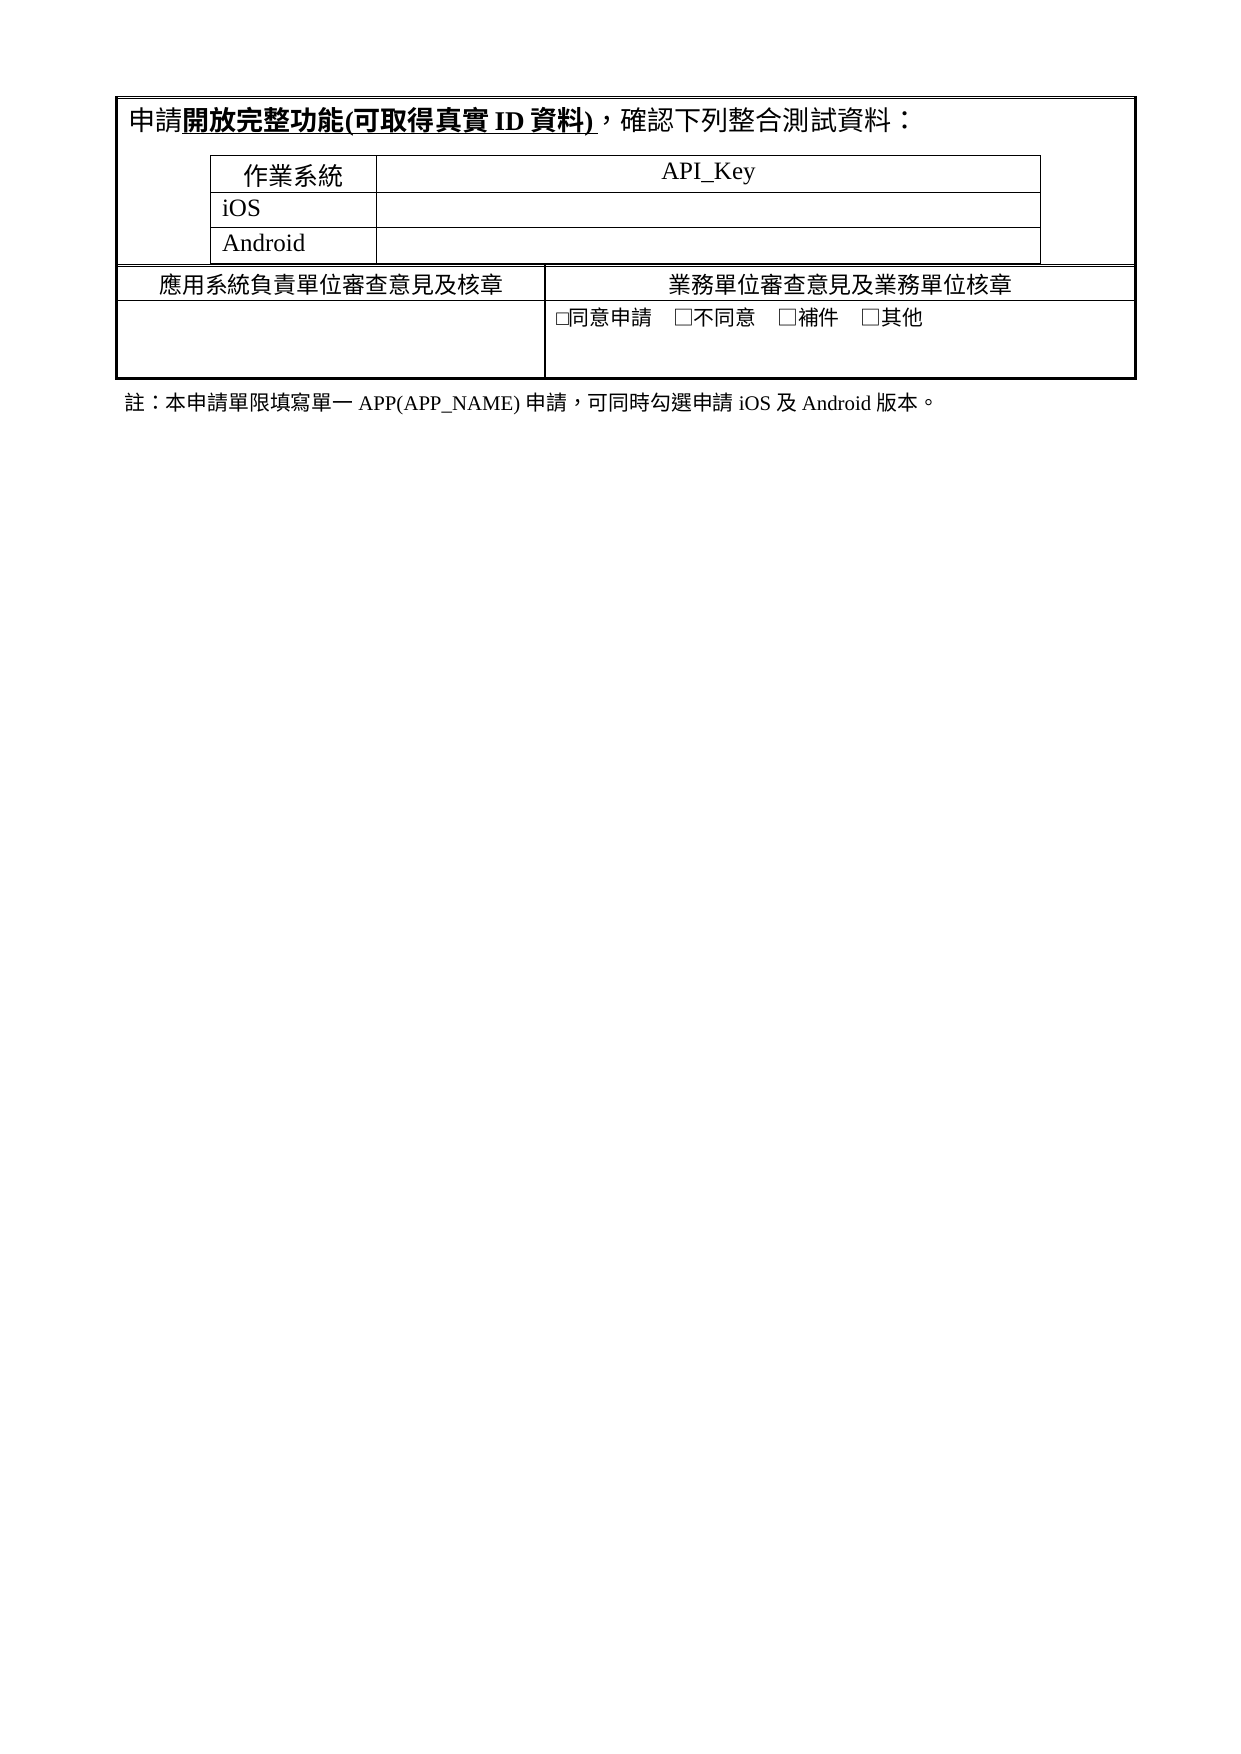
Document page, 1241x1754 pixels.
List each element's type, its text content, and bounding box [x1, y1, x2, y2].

table_cell □同意申請 □不同意 □補件 □其他 [546, 301, 1134, 377]
table_cell 應用系統負責單位審查意見及核章 [118, 267, 544, 300]
table_cell 申請開放完整功能(可取得真實ID資料)，確認下列整合測試資料： [118, 99, 1134, 263]
table_header 作業系統 [211, 156, 376, 192]
table_cell 業務單位審查意見及業務單位核章 [546, 267, 1134, 300]
table_cell iOS [211, 193, 376, 227]
table_cell [118, 301, 544, 377]
table_header API_Key [377, 156, 1040, 192]
table_cell Android [211, 228, 376, 262]
table_cell [377, 193, 1040, 227]
table_cell [377, 228, 1040, 262]
